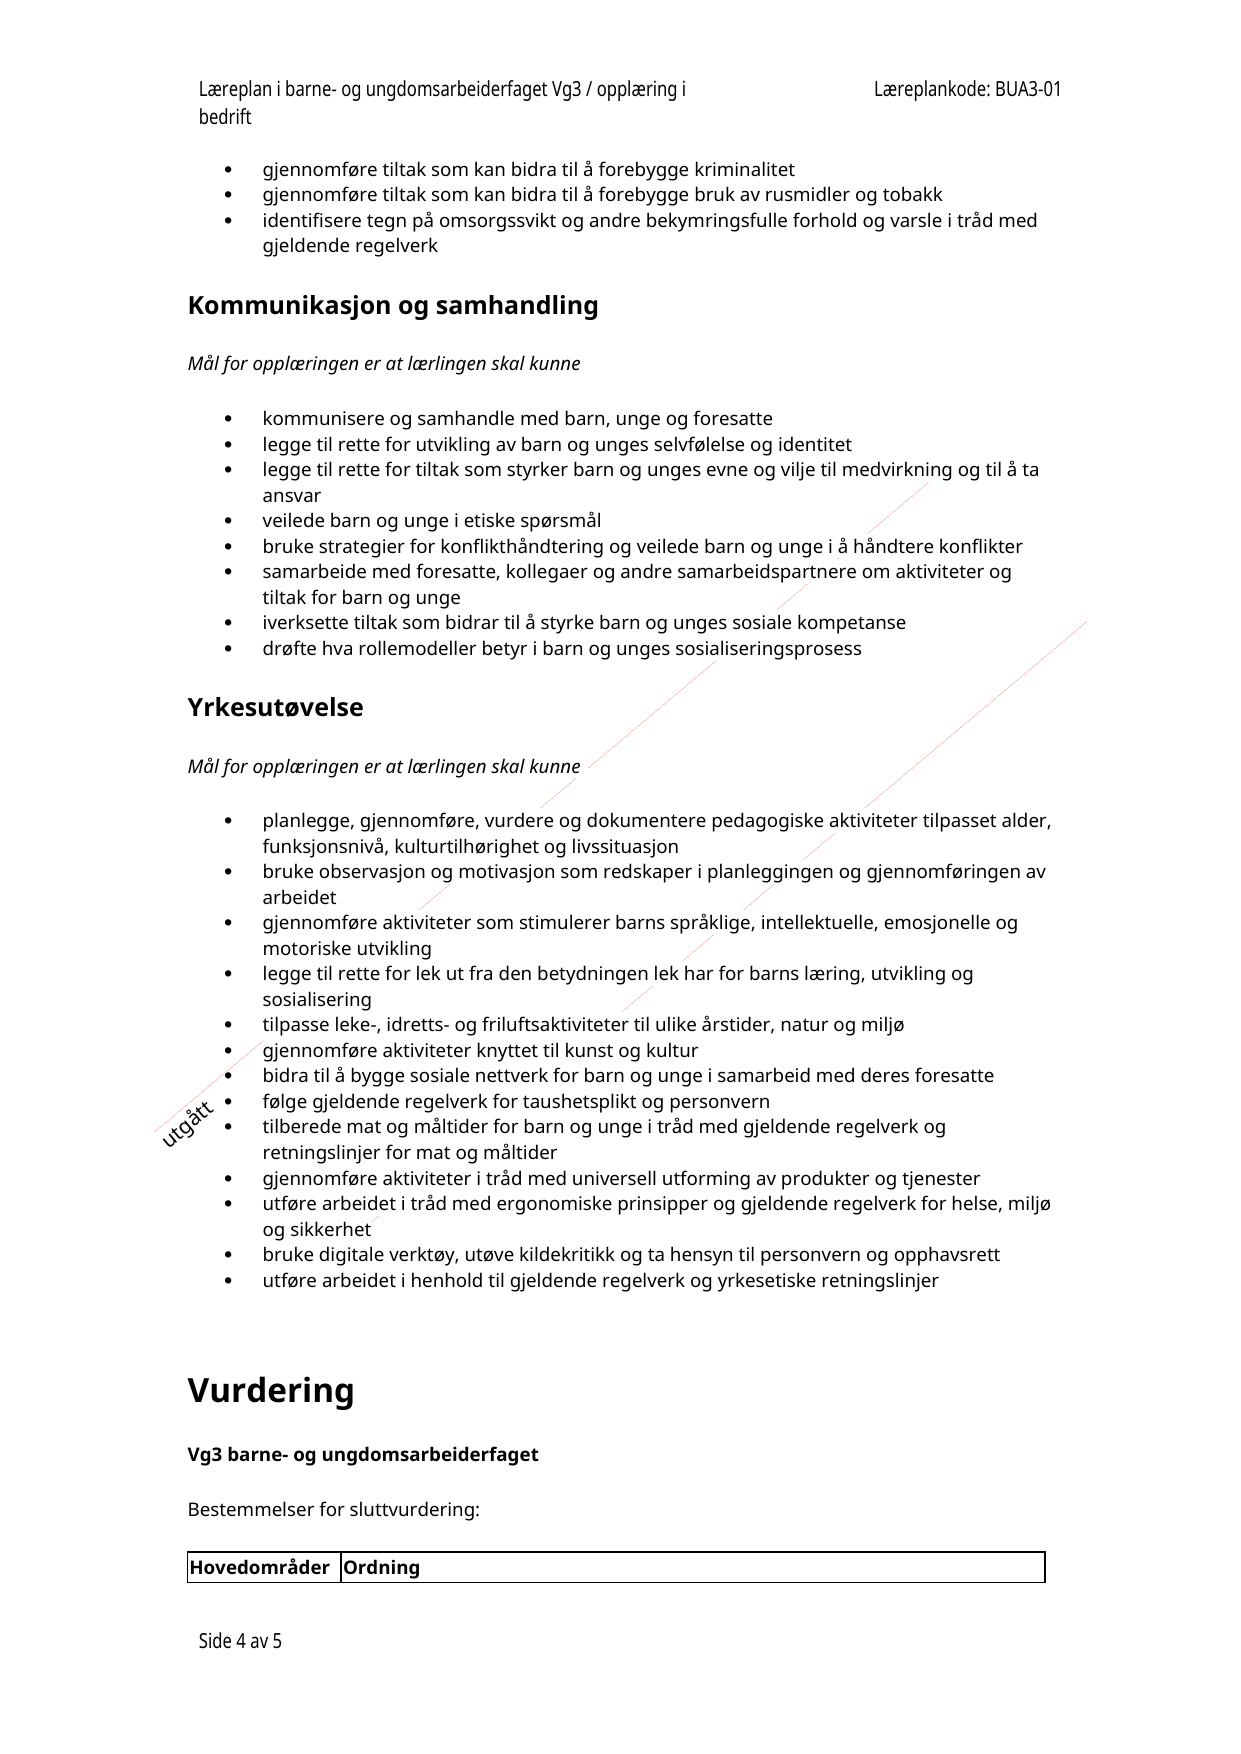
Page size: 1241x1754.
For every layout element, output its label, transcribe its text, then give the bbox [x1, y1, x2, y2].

list legge til rette for utvikling av barn og unges selvfølelse og identitet [857, 431, 1053, 456]
subtitle Yrkesutøvelse [642, 690, 1003, 724]
list gjennomføre aktiviteter knyttet til kunst og kultur [699, 1037, 1053, 1063]
text Mål for opplæringen er at lærlingen skal kunne [588, 753, 928, 778]
list legge til rette for tiltak som styrker barn og unges evne og vilje til medvirkning og til å ta ansvar [901, 456, 1053, 507]
list gjennomføre tiltak som kan bidra til å forebygge bruk av rusmidler og tobakk [948, 182, 1053, 207]
list bruke observasjon og motivasjon som redskaper i planleggingen og gjennomføringen av arbeidet [420, 884, 772, 910]
list legge til rette for tiltak som styrker barn og unges evne og vilje til medvirkning og til å ta ansvar [321, 482, 927, 507]
text Mål for opplæringen er at lærlingen skal kunne [902, 753, 1053, 778]
list samarbeide med foresatte, kollegaer og andre samarbeidspartnere om aktiviteter og tiltak for barn og unge [225, 558, 836, 609]
subtitle Yrkesutøvelse [364, 690, 679, 724]
list gjennomføre aktiviteter som stimulerer barns språklige, intellektuelle, emosjonelle og motoriske utvikling [684, 910, 1053, 961]
list planlegge, gjennomføre, vurdere og dokumentere pedagogiske aktiviteter tilpasset alder, funksjonsnivå, kulturtilhørighet og livssituasjon [805, 808, 1053, 859]
list tilberede mat og måltider for barn og unge i tråd med gjeldende regelverk og retningslinjer for mat og måltider [562, 1114, 1053, 1165]
list iverksette tiltak som bidrar til å styrke barn og unges sosiale kompetanse [778, 609, 1053, 635]
list følge gjeldende regelverk for taushetsplikt og personvern [775, 1088, 1053, 1114]
list iverksette tiltak som bidrar til å styrke barn og unges sosiale kompetanse [225, 609, 776, 635]
list gjennomføre tiltak som kan bidra til å forebygge kriminalitet [800, 156, 1053, 182]
list identifisere tegn på omsorgssvikt og andre bekymringsfulle forhold og varsle i tråd med gjeldende regelverk [443, 207, 1053, 258]
list gjennomføre aktiviteter i tråd med universell utforming av produkter og tjenester [981, 1165, 1053, 1190]
list legge til rette for lek ut fra den betydningen lek har for barns læring, utvikling og sosialisering [623, 961, 1053, 1012]
subtitle Yrkesutøvelse [966, 690, 1053, 724]
list samarbeide med foresatte, kollegaer og andre samarbeidspartnere om aktiviteter og tiltak for barn og unge [779, 558, 1053, 609]
list drøfte hva rollemodeller betyr i barn og unges sosialiseringsprosess [862, 635, 1053, 661]
subtitle Kommunikasjon og samhandling [187, 287, 1053, 321]
list gjennomføre aktiviteter som stimulerer barns språklige, intellektuelle, emosjonelle og motoriske utvikling [437, 935, 711, 961]
list bruke observasjon og motivasjon som redskaper i planleggingen og gjennomføringen av arbeidet [337, 884, 448, 910]
list tilpasse leke-, idretts- og friluftsaktiviteter til ulike årstider, natur og miljø [904, 1012, 1053, 1037]
text Vg3 barne- og ungdomsarbeiderfaget [544, 1442, 1053, 1467]
list bruke observasjon og motivasjon som redskaper i planleggingen og gjennomføringen av arbeidet [745, 859, 1053, 910]
subtitle Vurdering [364, 1322, 1053, 1412]
list [870, 507, 1053, 533]
list planlegge, gjennomføre, vurdere og dokumentere pedagogiske aktiviteter tilpasset alder, funksjonsnivå, kulturtilhørighet og livssituasjon [684, 833, 833, 859]
list veilede barn og unge i etiske spørsmål [225, 507, 897, 533]
list utføre arbeidet i tråd med ergonomiske prinsipper og gjeldende regelverk for helse, miljø og sikkerhet [371, 1190, 1053, 1241]
list kommunisere og samhandle med barn, unge og foresatte [773, 405, 1053, 431]
list bruke observasjon og motivasjon som redskaper i planleggingen og gjennomføringen av arbeidet [225, 859, 263, 910]
list samarbeide med foresatte, kollegaer og andre samarbeidspartnere om aktiviteter og tiltak for barn og unge [461, 584, 805, 609]
list legge til rette for lek ut fra den betydningen lek har for barns læring, utvikling og sosialisering [372, 986, 651, 1012]
list utføre arbeidet i henhold til gjeldende regelverk og yrkesetiske retningslinjer [944, 1267, 1053, 1292]
text Bestemmelser for sluttvurdering: [485, 1496, 1053, 1522]
text Mål for opplæringen er at lærlingen skal kunne [588, 351, 1053, 376]
